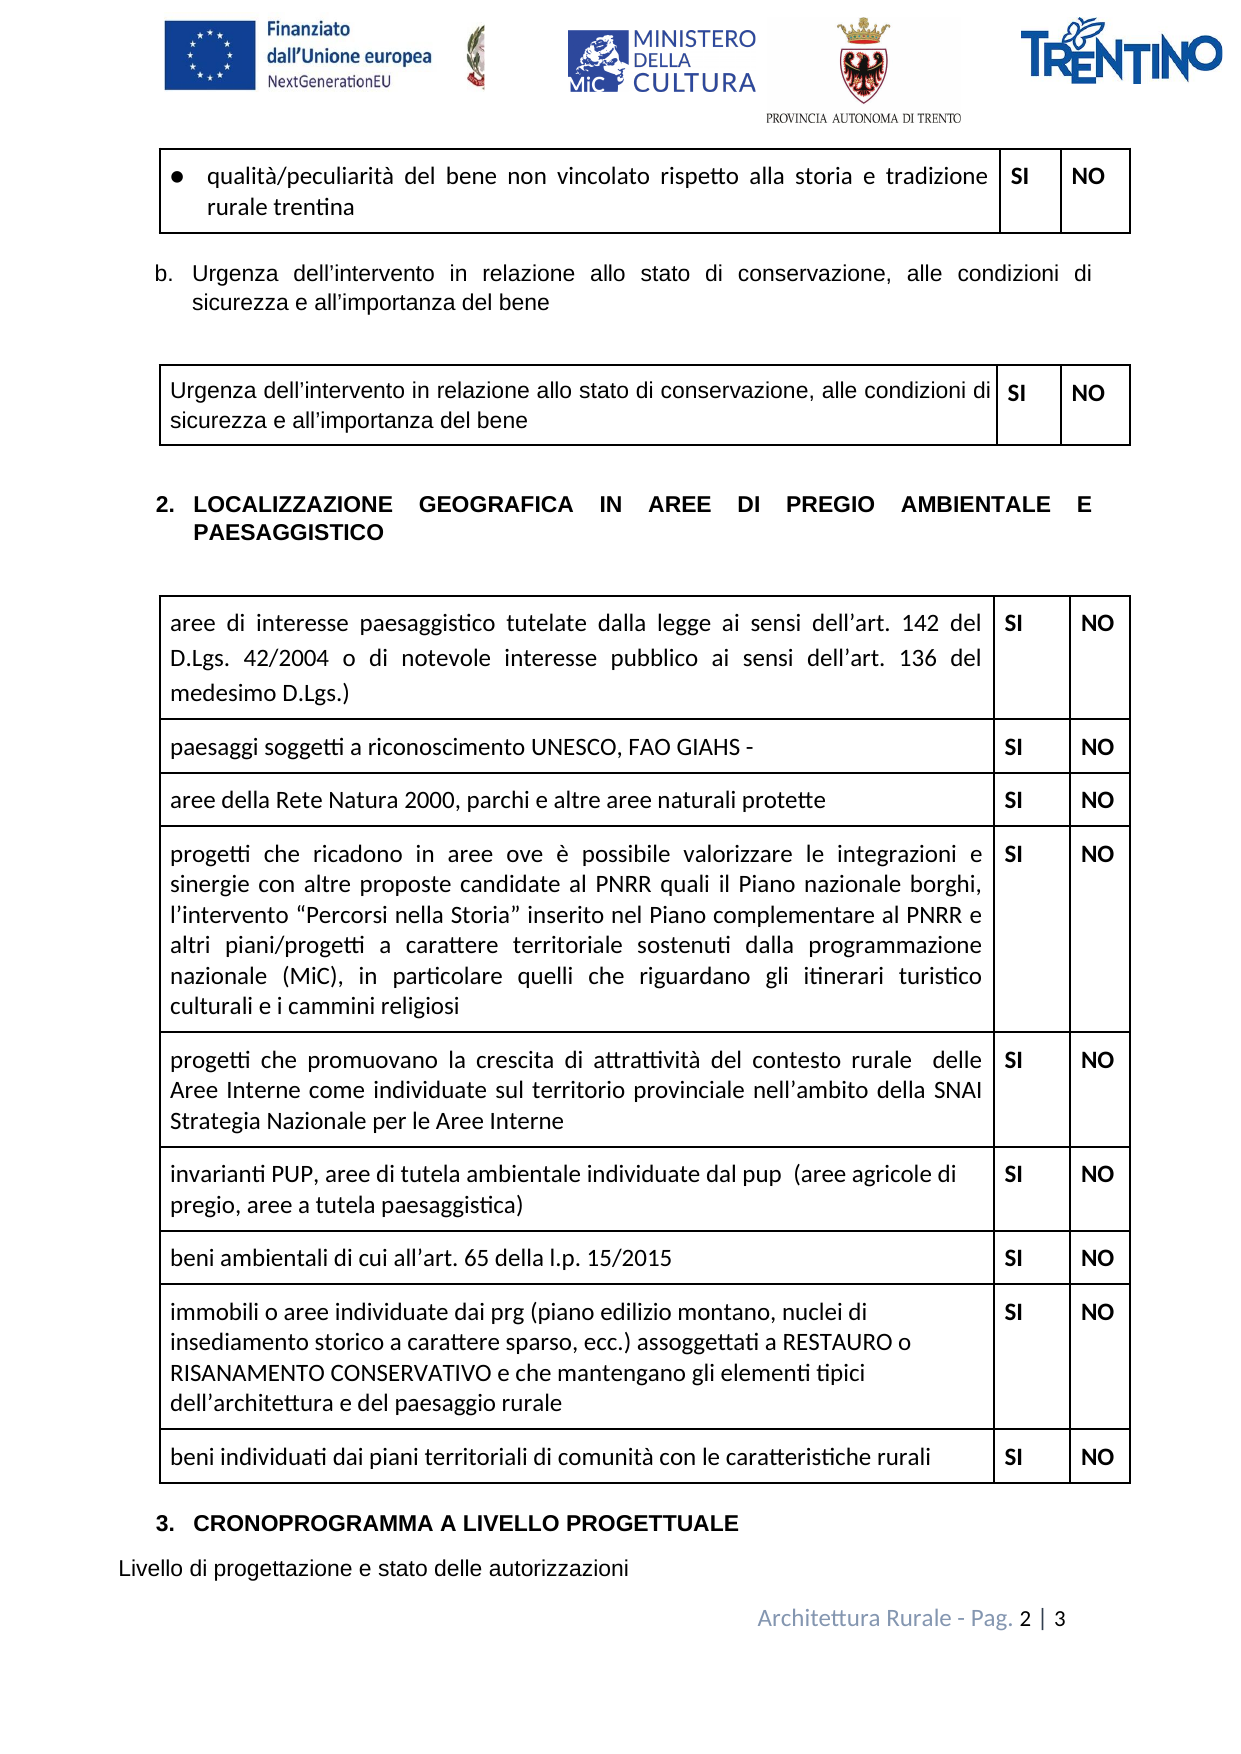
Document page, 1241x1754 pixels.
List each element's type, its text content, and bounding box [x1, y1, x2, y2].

table_cell SI [995, 1148, 1069, 1230]
table_cell NO [1062, 150, 1129, 232]
table_header SI [998, 366, 1060, 444]
table_cell NO [1071, 1285, 1129, 1428]
table_cell NO [1071, 720, 1129, 772]
table_cell SI [995, 827, 1069, 1031]
table_cell progetti che promuovano la crescita di attrattività del contesto rurale delle Aree Interne come individuate sul territorio provinciale nell’ambito della SNAI Strategia Nazionale per le Aree Interne [161, 1033, 993, 1146]
table_cell paesaggi soggetti a riconoscimento UNESCO, FAO GIAHS - [161, 720, 993, 772]
table_cell SI [995, 1285, 1069, 1428]
list Urgenza dell’intervento in relazione allo stato di conservazione, alle condizioni di sicurezza e all’importanza del bene [154, 260, 1092, 315]
table_cell SI [995, 1430, 1069, 1482]
table_header aree di interesse paesaggistico tutelate dalla legge ai sensi dell’art. 142 del D.Lgs. 42/2004 o di notevole interesse pubblico ai sensi dell’art. 136 del medesimo D.Lgs.) [161, 597, 993, 718]
table_cell SI [995, 774, 1069, 825]
table_cell SI [995, 1033, 1069, 1146]
table_cell NO [1071, 1232, 1129, 1283]
table_header NO [1071, 597, 1129, 718]
picture [766, 17, 961, 123]
table_cell beni ambientali di cui all’art. 65 della l.p. 15/2015 [161, 1232, 993, 1283]
table_cell SI [1001, 150, 1060, 232]
table_cell NO [1071, 1033, 1129, 1146]
table_cell progetti che ricadono in aree ove è possibile valorizzare le integrazioni e sinergie con altre proposte candidate al PNRR quali il Piano nazionale borghi, l’intervento “Percorsi nella Storia” inserito nel Piano complementare al PNRR e altri piani/progetti a carattere territoriale sostenuti dalla programmazione nazionale (MiC), in particolare quelli che riguardano gli itinerari turistico culturali e i cammini religiosi [161, 827, 993, 1031]
table_cell invarianti PUP, aree di tutela ambientale individuate dal pup (aree agricole di pregio, aree a tutela paesaggistica) [161, 1148, 993, 1230]
table_cell aree della Rete Natura 2000, parchi e altre aree naturali protette [161, 774, 993, 825]
table_cell NO [1071, 774, 1129, 825]
table_header Urgenza dell’intervento in relazione allo stato di conservazione, alle condizioni di sicurezza e all’importanza del bene [161, 366, 996, 444]
table_cell NO [1071, 1430, 1129, 1482]
table_cell SI [995, 720, 1069, 772]
table_cell NO [1071, 827, 1129, 1031]
list LOCALIZZAZIONE GEOGRAFICA IN AREE DI PREGIO AMBIENTALE E PAESAGGISTICO [156, 491, 1092, 546]
picture [568, 30, 756, 92]
table_cell SI [995, 1232, 1069, 1283]
picture [155, 12, 485, 99]
text Livello di progettazione e stato delle autorizzazioni [118, 1555, 1092, 1581]
table_cell immobili o aree individuate dai prg (piano edilizio montano, nuclei di insediamento storico a carattere sparso, ecc.) assoggettati a RESTAURO o RISANAMENTO CONSERVATIVO e che mantengano gli elementi tipici dell’architettura e del paesaggio rurale [161, 1285, 993, 1428]
table_header SI [995, 597, 1069, 718]
list CRONOPROGRAMMA A LIVELLO PROGETTUALE [156, 1510, 1092, 1536]
table_header NO [1062, 366, 1129, 444]
table_cell qualità/peculiarità del bene non vincolato rispetto alla storia e tradizione rurale trentina [161, 150, 999, 232]
table_cell beni individuati dai piani territoriali di comunità con le caratteristiche rurali [161, 1430, 993, 1482]
picture [1021, 17, 1223, 84]
table_cell NO [1071, 1148, 1129, 1230]
